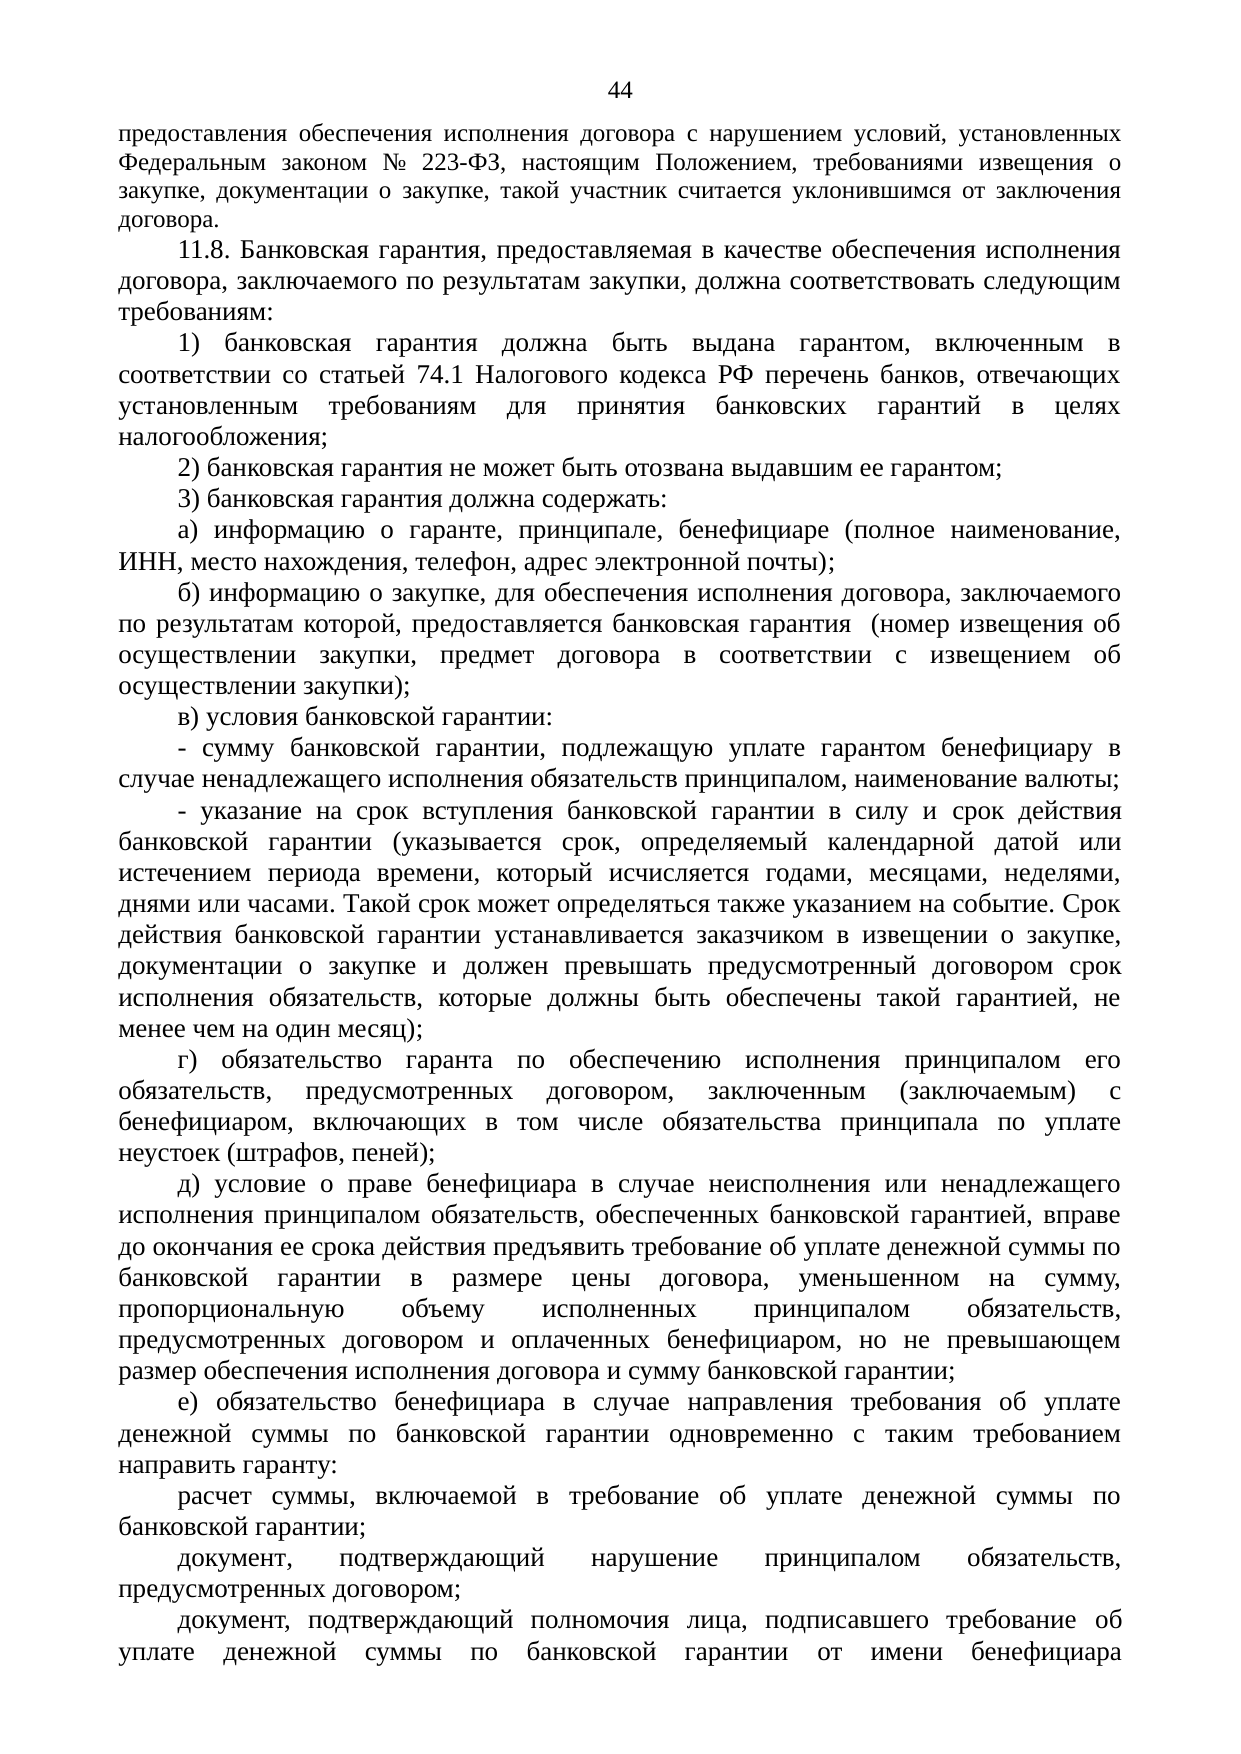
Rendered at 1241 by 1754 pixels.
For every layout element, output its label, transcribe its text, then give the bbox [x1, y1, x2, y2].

text документ, подтверждающий нарушение принципалом обязательств, предусмотренных договором; [118, 1541, 1122, 1603]
text 11.8. Банковская гарантия, предоставляемая в качестве обеспечения исполнения договора, заключаемого по результатам закупки, должна соответствовать следующим требованиям: [118, 233, 1122, 327]
text 3) банковская гарантия должна содержать: [118, 482, 1122, 513]
text расчет суммы, включаемой в требование об уплате денежной суммы по банковской гарантии; [118, 1479, 1122, 1541]
text - указание на срок вступления банковской гарантии в силу и срок действия банковской гарантии (указывается срок, определяемый календарной датой или истечением периода времени, который исчисляется годами, месяцами, неделями, днями или часами. Такой срок может определяться также указанием на событие. Срок действия банковской гарантии устанавливается заказчиком в извещении о закупке, документации о закупке и должен превышать предусмотренный договором срок исполнения обязательств, которые должны быть обеспечены такой гарантией, не менее чем на один месяц); [118, 794, 1122, 1043]
text в) условия банковской гарантии: [118, 700, 1122, 731]
text б) информацию о закупке, для обеспечения исполнения договора, заключаемого по результатам которой, предоставляется банковская гарантия (номер извещения об осуществлении закупки, предмет договора в соответствии с извещением об осуществлении закупки); [118, 576, 1122, 700]
text е) обязательство бенефициара в случае направления требования об уплате денежной суммы по банковской гарантии одновременно с таким требованием направить гаранту: [118, 1386, 1122, 1479]
text 1) банковская гарантия должна быть выдана гарантом, включенным в соответствии со статьей 74.1 Налогового кодекса РФ перечень банков, отвечающих установленным требованиям для принятия банковских гарантий в целях налогообложения; [118, 327, 1122, 451]
text документ, подтверждающий полномочия лица, подписавшего требование об уплате денежной суммы по банковской гарантии от имени бенефициара [118, 1603, 1122, 1666]
text г) обязательство гаранта по обеспечению исполнения принципалом его обязательств, предусмотренных договором, заключенным (заключаемым) с бенефициаром, включающих в том числе обязательства принципала по уплате неустоек (штрафов, пеней); [118, 1043, 1122, 1167]
text а) информацию о гаранте, принципале, бенефициаре (полное наименование, ИНН, место нахождения, телефон, адрес электронной почты); [118, 513, 1122, 576]
text 2) банковская гарантия не может быть отозвана выдавшим ее гарантом; [118, 451, 1122, 482]
text - сумму банковской гарантии, подлежащую уплате гарантом бенефициару в случае ненадлежащего исполнения обязательств принципалом, наименование валюты; [118, 731, 1122, 794]
text предоставления обеспечения исполнения договора с нарушением условий, установленных Федеральным законом № 223-ФЗ, настоящим Положением, требованиями извещения о закупке, документации о закупке, такой участник считается уклонившимся от заключения договора. [118, 118, 1122, 233]
text д) условие о праве бенефициара в случае неисполнения или ненадлежащего исполнения принципалом обязательств, обеспеченных банковской гарантией, вправе до окончания ее срока действия предъявить требование об уплате денежной суммы по банковской гарантии в размере цены договора, уменьшенном на сумму, пропорциональную объему исполненных принципалом обязательств, предусмотренных договором и оплаченных бенефициаром, но не превышающем размер обеспечения исполнения договора и сумму банковской гарантии; [118, 1167, 1122, 1386]
